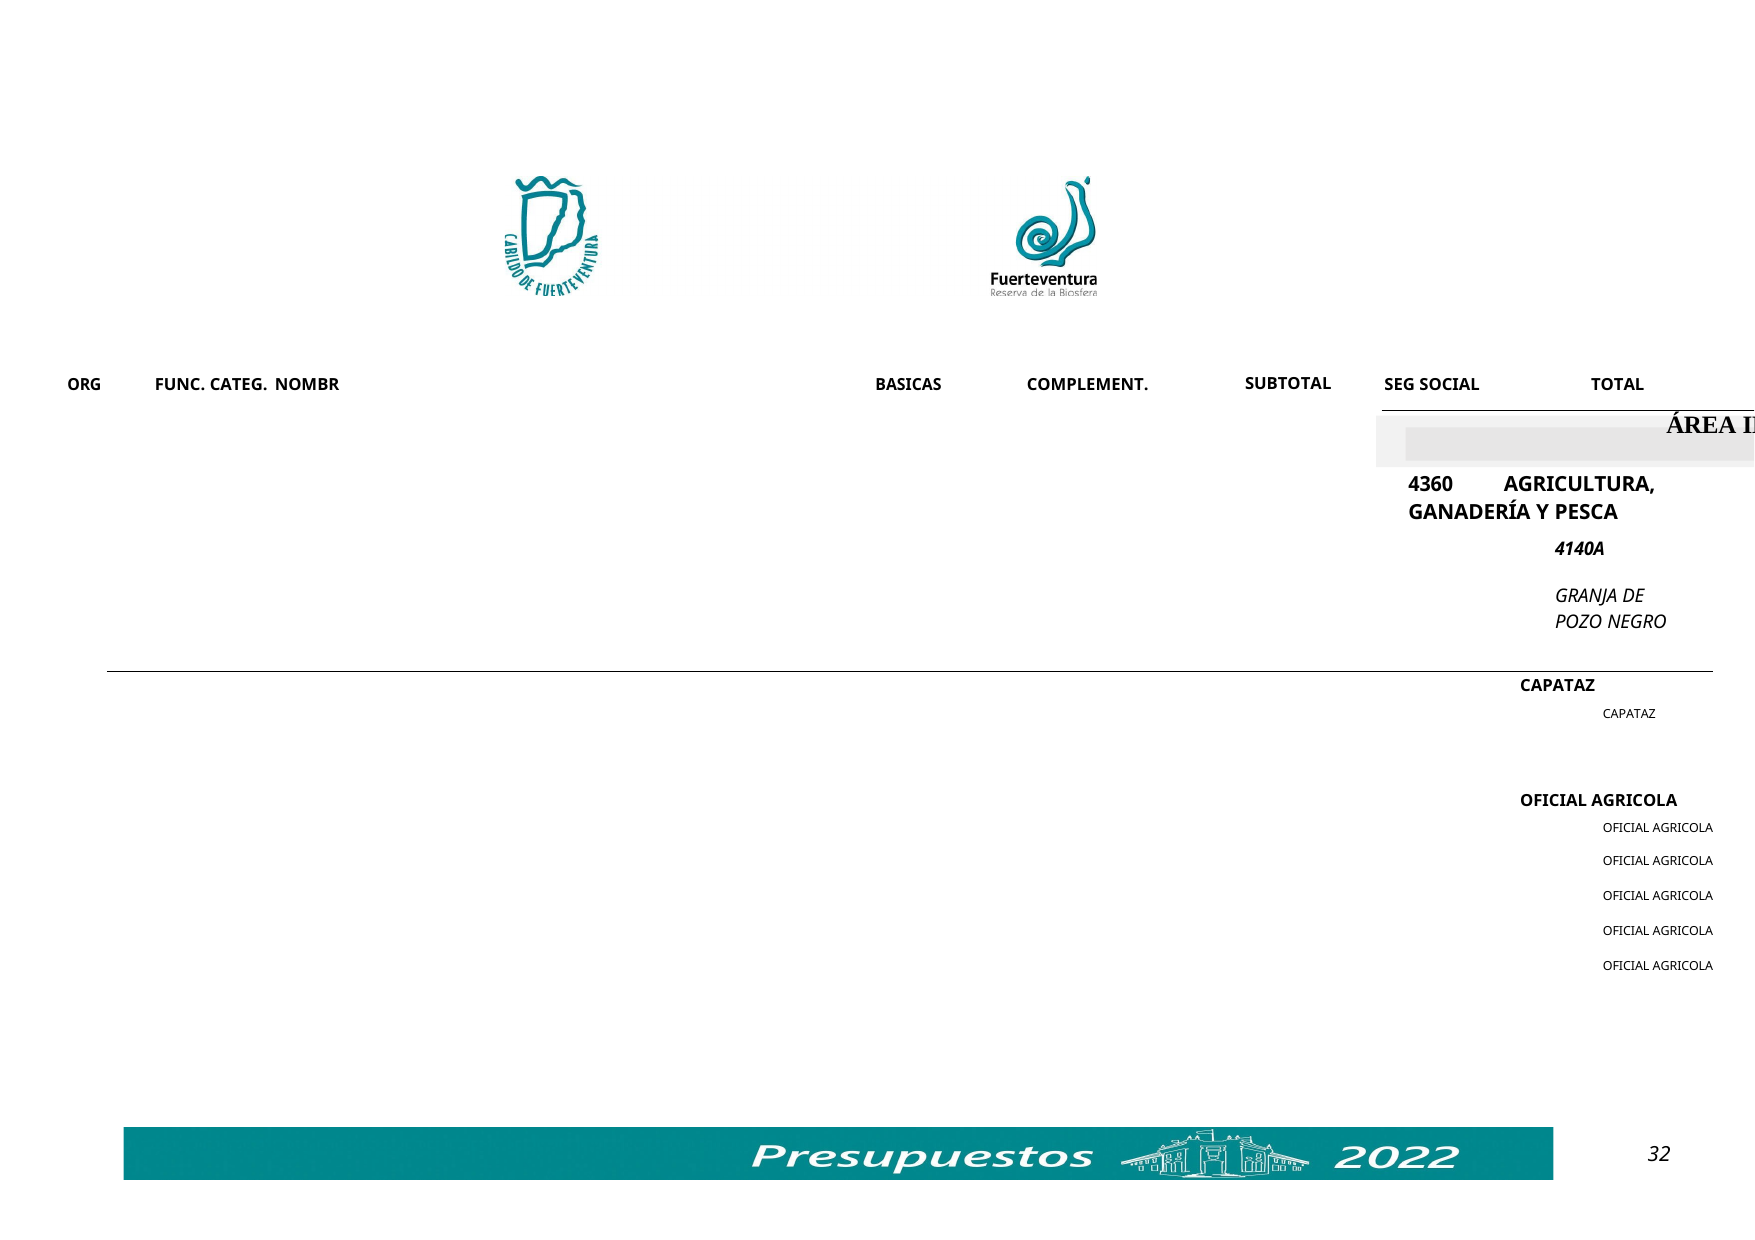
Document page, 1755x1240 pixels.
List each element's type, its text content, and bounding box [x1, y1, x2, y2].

text SEG SOCIAL TOTAL [1384, 372, 1687, 395]
table_header CAPATAZ [1514, 700, 1754, 781]
text CAPATAZ [1520, 674, 1687, 696]
table_cell OFICIAL AGRICOLA [1514, 845, 1754, 880]
table_cell [1514, 992, 1754, 1033]
text SUBTOTAL [1245, 372, 1344, 394]
text ORG FUNC. CATEG. NOMBR BASICAS COMPLEMENT. [67, 372, 1162, 395]
table_cell OFICIAL AGRICOLA [1514, 950, 1754, 992]
subtitle 4360 AGRICULTURA, GANADERÍA Y PESCA [1408, 469, 1687, 526]
table_cell OFICIAL AGRICOLA [1514, 880, 1754, 915]
table_cell OFICIAL AGRICOLA OFICIAL AGRICOLA [1514, 781, 1754, 845]
table_cell OFICIAL AGRICOLA [1514, 915, 1754, 950]
text 4140A GRANJA DE POZO NEGRO [1555, 536, 1687, 634]
